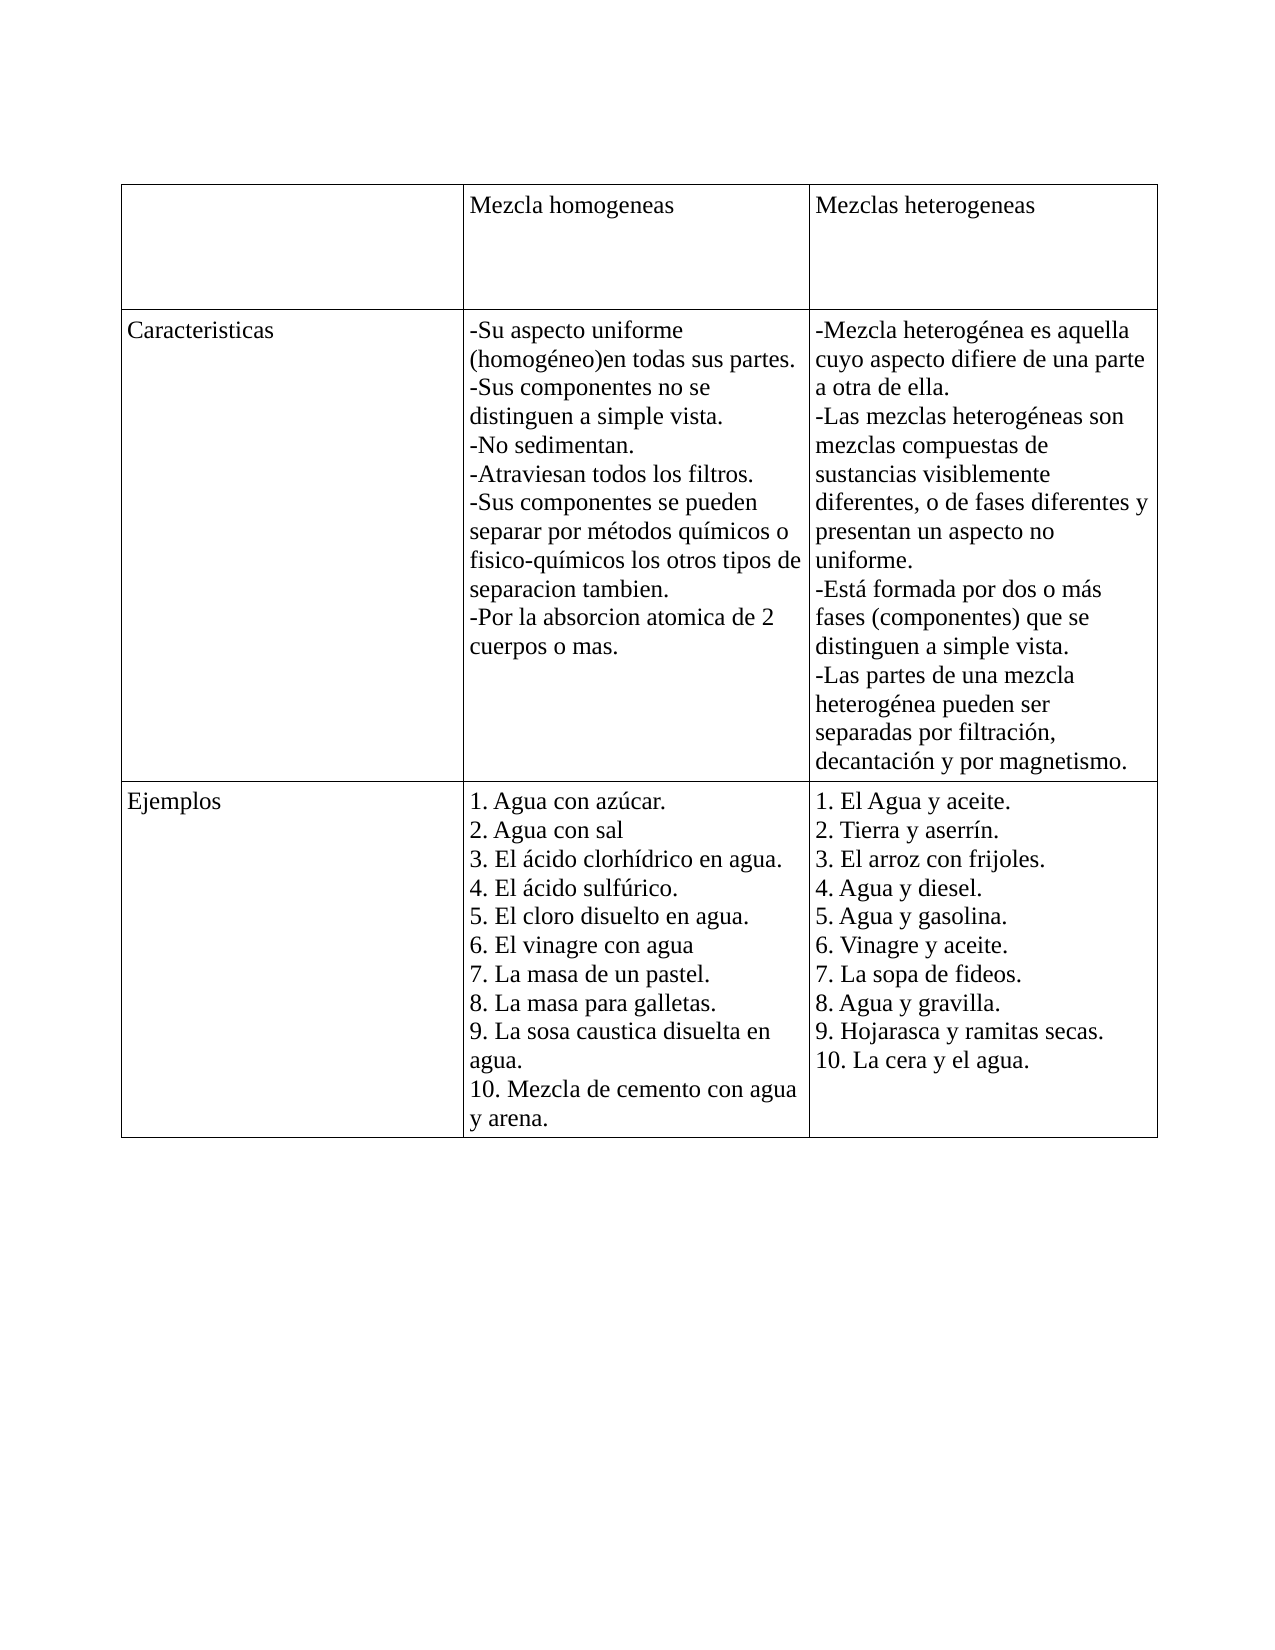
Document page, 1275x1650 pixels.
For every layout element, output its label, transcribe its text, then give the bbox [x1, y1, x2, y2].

table_cell Ejemplos [122, 782, 463, 1137]
table_cell 1. Agua con azúcar. 2. Agua con sal 3. El ácido clorhídrico en agua. 4. El ácido sulfúrico. 5. El cloro disuelto en agua. 6. El vinagre con agua 7. La masa de un pastel. 8. La masa para galletas. 9. La sosa caustica disuelta en agua. 10. Mezcla de cemento con agua y arena. [464, 782, 809, 1137]
table_cell -Su aspecto uniforme (homogéneo)en todas sus partes. -Sus componentes no se distinguen a simple vista. -No sedimentan. -Atraviesan todos los filtros. -Sus componentes se pueden separar por métodos químicos o fisico-químicos los otros tipos de separacion tambien. -Por la absorcion atomica de 2 cuerpos o mas. [464, 310, 809, 781]
table_cell 1. El Agua y aceite. 2. Tierra y aserrín. 3. El arroz con frijoles. 4. Agua y diesel. 5. Agua y gasolina. 6. Vinagre y aceite. 7. La sopa de fideos. 8. Agua y gravilla. 9. Hojarasca y ramitas secas. 10. La cera y el agua. [810, 782, 1157, 1137]
table_cell -Mezcla heterogénea es aquella cuyo aspecto difiere de una parte a otra de ella. -Las mezclas heterogéneas son mezclas compuestas de sustancias visiblemente diferentes, o de fases diferentes y presentan un aspecto no uniforme. -Está formada por dos o más fases (componentes) que se distinguen a simple vista. -Las partes de una mezcla heterogénea pueden ser separadas por filtración, decantación y por magnetismo. [810, 310, 1157, 781]
table_cell Caracteristicas [122, 310, 463, 781]
table_header Mezclas heterogeneas [810, 185, 1157, 309]
table_header Mezcla homogeneas [464, 185, 809, 309]
table_header [122, 185, 463, 309]
